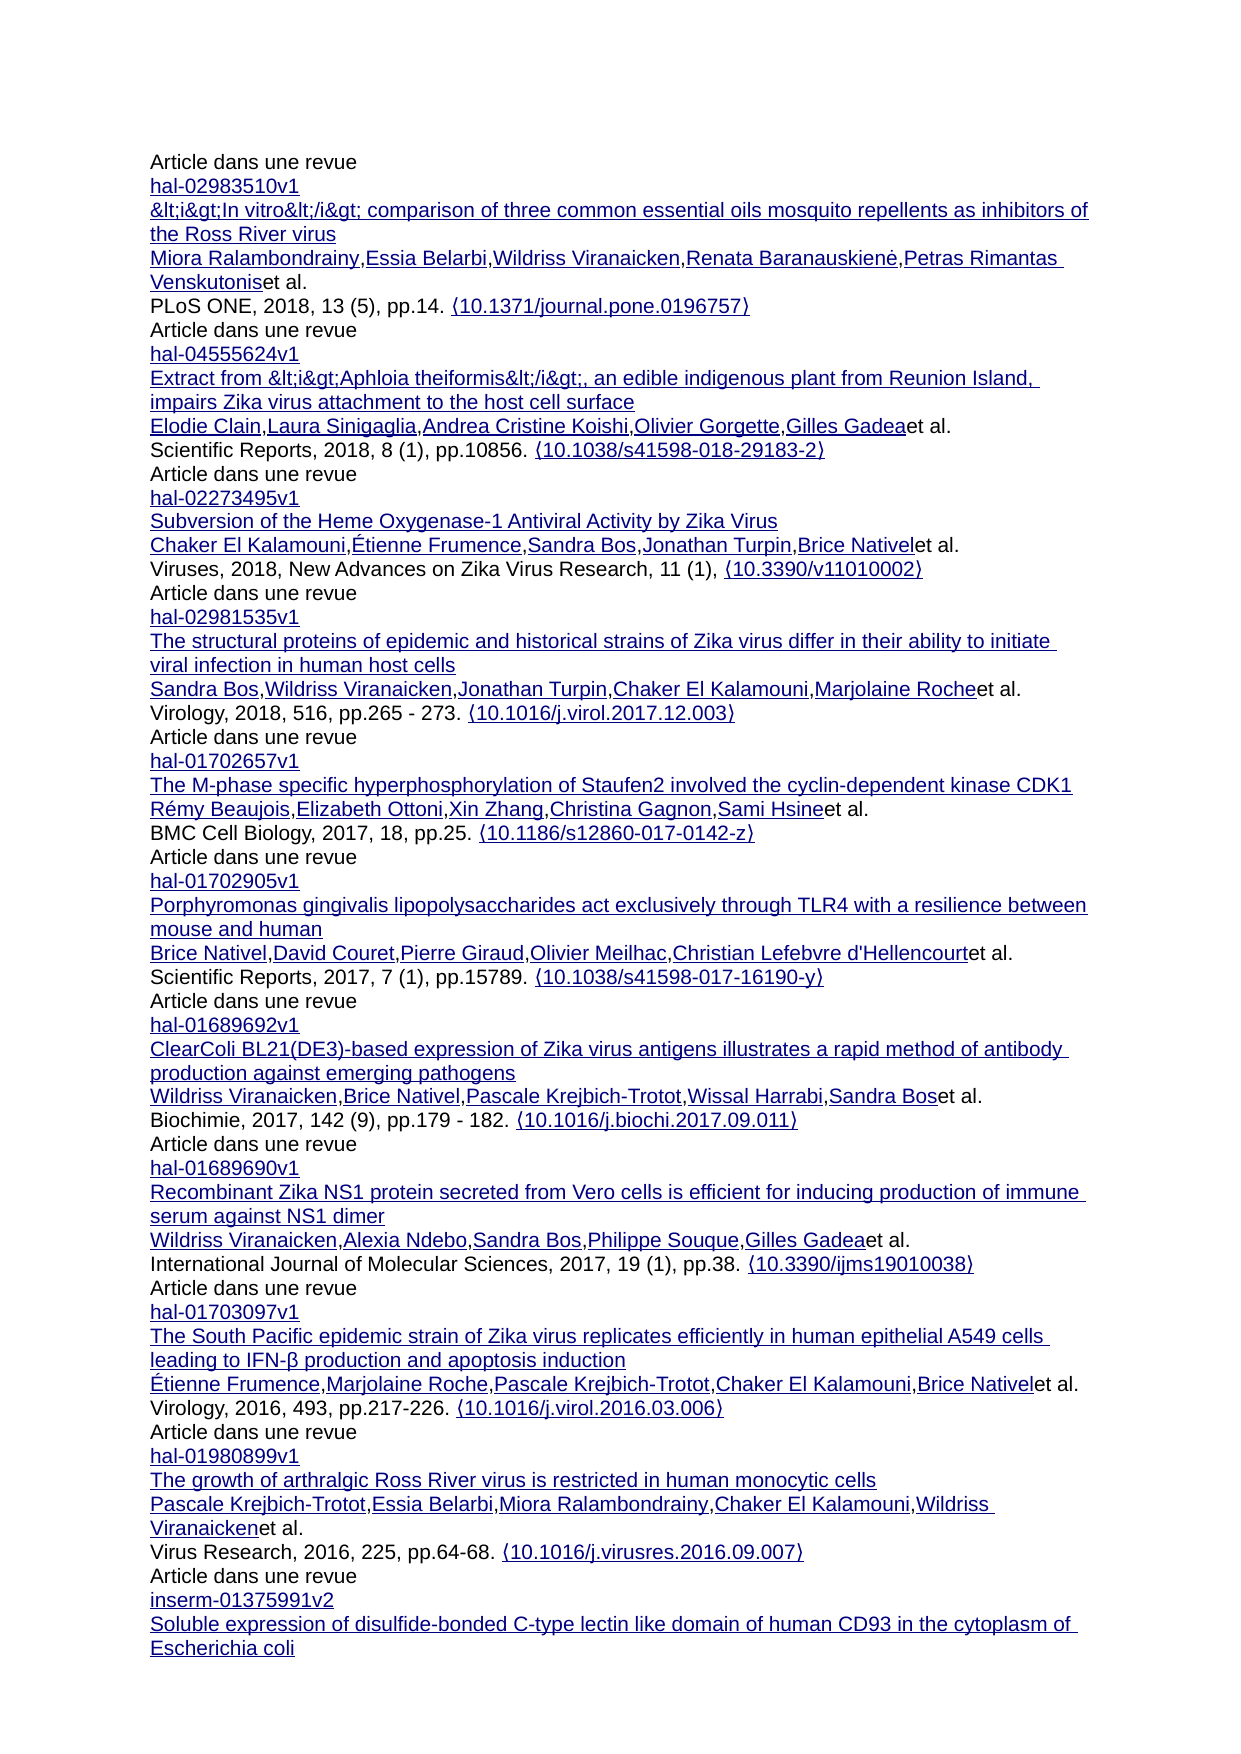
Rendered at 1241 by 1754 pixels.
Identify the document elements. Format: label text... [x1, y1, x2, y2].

table_cell Extract from &lt;i&gt;Aphloia theiformis&lt;/i&gt;, an edible indigenous plant from Reunion Island, impairs Zika virus attachment to the host cell surface Elodie Clain,Laura Sinigaglia,Andrea Cristine Koishi,Olivier Gorgette,Gilles Gadeaet al. Scientific Reports, 2018, 8 (1), pp.10856. ⟨10.1038/s41598-018-29183-2⟩ Article dans une revue hal-02273495v1 [150, 366, 1090, 509]
table_cell Recombinant Zika NS1 protein secreted from Vero cells is efficient for inducing production of immune serum against NS1 dimer Wildriss Viranaicken,Alexia Ndebo,Sandra Bos,Philippe Souque,Gilles Gadeaet al. International Journal of Molecular Sciences, 2017, 19 (1), pp.38. ⟨10.3390/ijms19010038⟩ Article dans une revue hal-01703097v1 [150, 1180, 1090, 1324]
table_cell &lt;i&gt;In vitro&lt;/i&gt; comparison of three common essential oils mosquito repellents as inhibitors of the Ross River virus Miora Ralambondrainy,Essia Belarbi,Wildriss Viranaicken,Renata Baranauskienė,Petras Rimantas Venskutoniset al. PLoS ONE, 2018, 13 (5), pp.14. ⟨10.1371/journal.pone.0196757⟩ Article dans une revue hal-04555624v1 [150, 198, 1090, 366]
table_cell Porphyromonas gingivalis lipopolysaccharides act exclusively through TLR4 with a resilience between mouse and human Brice Nativel,David Couret,Pierre Giraud,Olivier Meilhac,Christian Lefebvre d'Hellencourtet al. Scientific Reports, 2017, 7 (1), pp.15789. ⟨10.1038/s41598-017-16190-y⟩ Article dans une revue hal-01689692v1 [150, 893, 1090, 1036]
table_cell The structural proteins of epidemic and historical strains of Zika virus differ in their ability to initiate viral infection in human host cells Sandra Bos,Wildriss Viranaicken,Jonathan Turpin,Chaker El Kalamouni,Marjolaine Rocheet al. Virology, 2018, 516, pp.265 - 273. ⟨10.1016/j.virol.2017.12.003⟩ Article dans une revue hal-01702657v1 [150, 629, 1090, 773]
table_cell Soluble expression of disulfide-bonded C-type lectin like domain of human CD93 in the cytoplasm of Escherichia coli [150, 1611, 1090, 1659]
table_cell Article dans une revue hal-02983510v1 [150, 150, 1090, 198]
table_cell The South Pacific epidemic strain of Zika virus replicates efficiently in human epithelial A549 cells leading to IFN-β production and apoptosis induction Étienne Frumence,Marjolaine Roche,Pascale Krejbich-Trotot,Chaker El Kalamouni,Brice Nativelet al. Virology, 2016, 493, pp.217-226. ⟨10.1016/j.virol.2016.03.006⟩ Article dans une revue hal-01980899v1 [150, 1324, 1090, 1468]
table_cell ClearColi BL21(DE3)-based expression of Zika virus antigens illustrates a rapid method of antibody production against emerging pathogens Wildriss Viranaicken,Brice Nativel,Pascale Krejbich-Trotot,Wissal Harrabi,Sandra Boset al. Biochimie, 2017, 142 (9), pp.179 - 182. ⟨10.1016/j.biochi.2017.09.011⟩ Article dans une revue hal-01689690v1 [150, 1036, 1090, 1180]
table_cell The M-phase specific hyperphosphorylation of Staufen2 involved the cyclin-dependent kinase CDK1 Rémy Beaujois,Elizabeth Ottoni,Xin Zhang,Christina Gagnon,Sami Hsineet al. BMC Cell Biology, 2017, 18, pp.25. ⟨10.1186/s12860-017-0142-z⟩ Article dans une revue hal-01702905v1 [150, 773, 1090, 893]
table_cell Subversion of the Heme Oxygenase-1 Antiviral Activity by Zika Virus Chaker El Kalamouni,Étienne Frumence,Sandra Bos,Jonathan Turpin,Brice Nativelet al. Viruses, 2018, New Advances on Zika Virus Research, 11 (1), ⟨10.3390/v11010002⟩ Article dans une revue hal-02981535v1 [150, 509, 1090, 629]
table_cell The growth of arthralgic Ross River virus is restricted in human monocytic cells Pascale Krejbich-Trotot,Essia Belarbi,Miora Ralambondrainy,Chaker El Kalamouni,Wildriss Viranaickenet al. Virus Research, 2016, 225, pp.64-68. ⟨10.1016/j.virusres.2016.09.007⟩ Article dans une revue inserm-01375991v2 [150, 1468, 1090, 1611]
